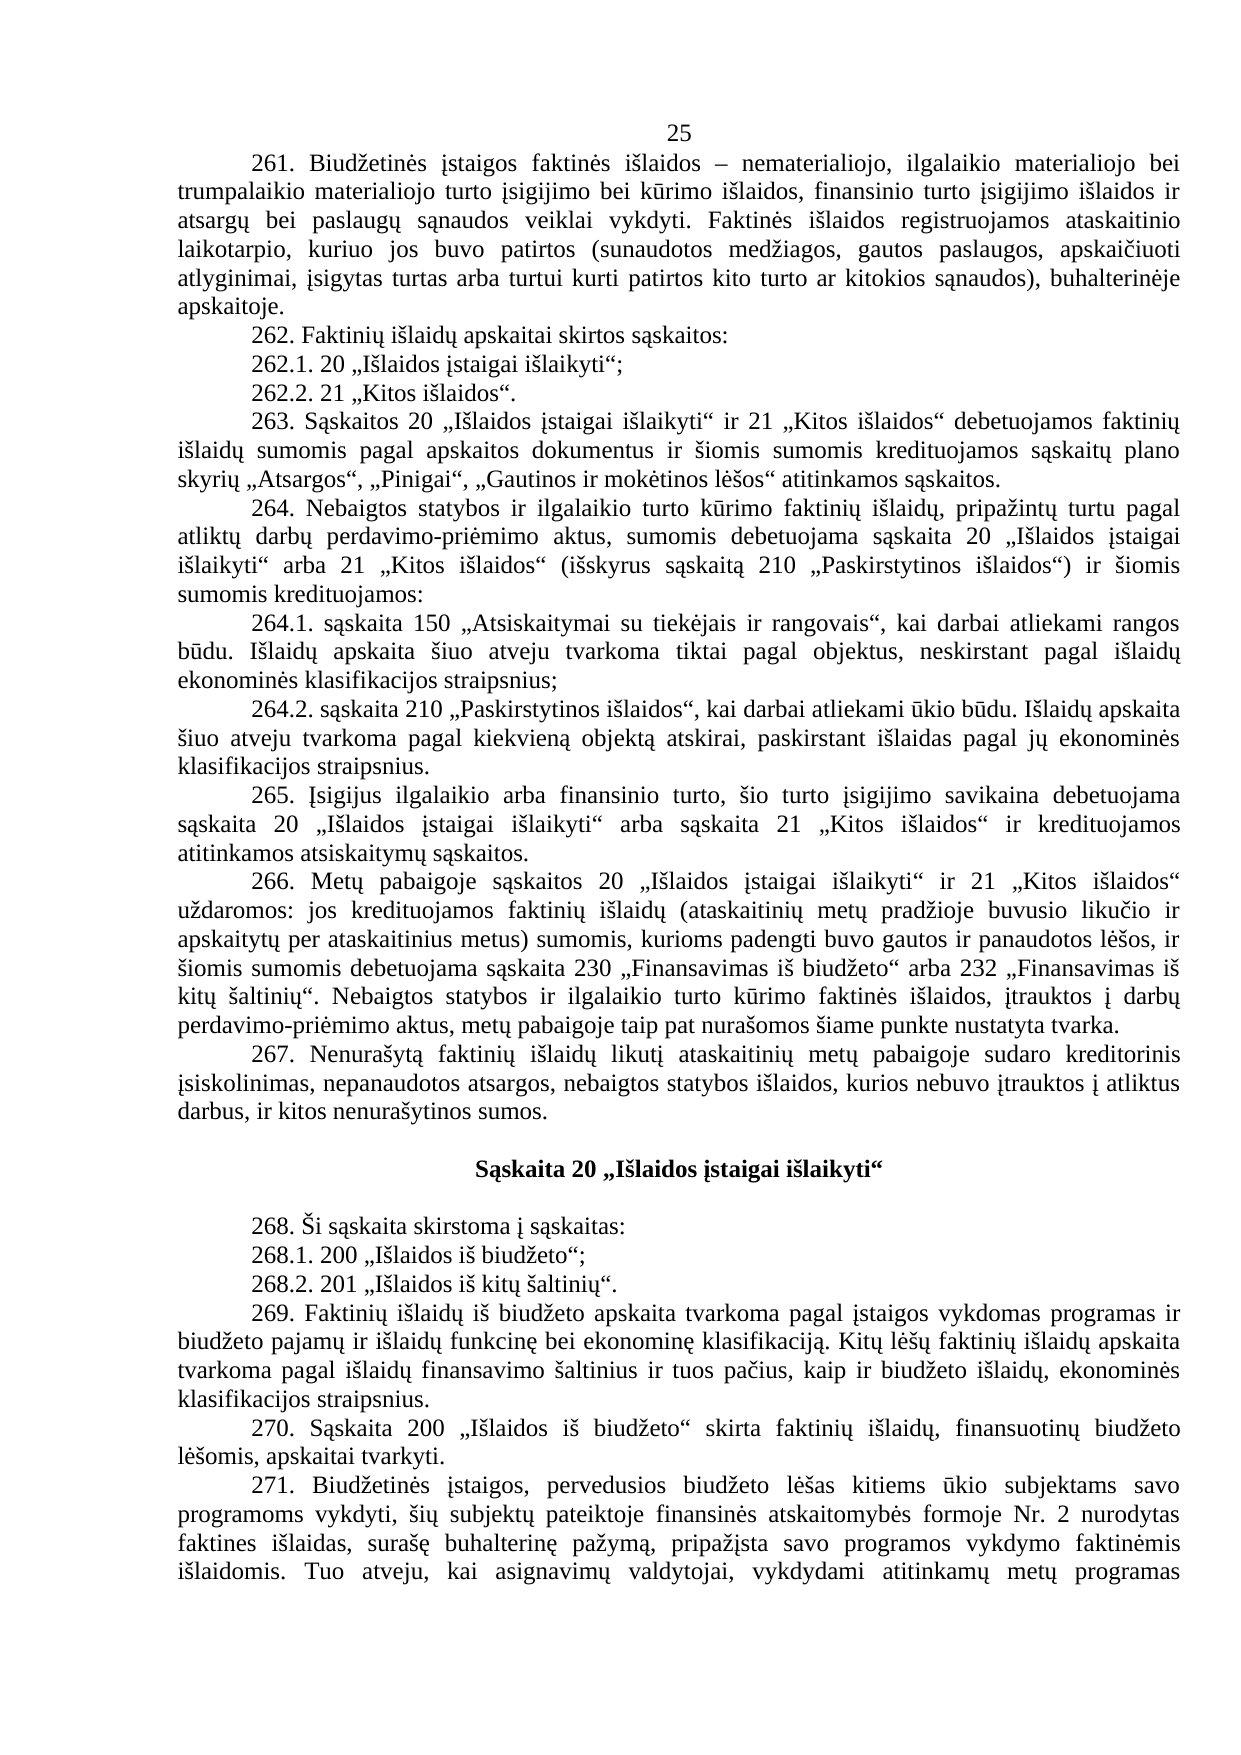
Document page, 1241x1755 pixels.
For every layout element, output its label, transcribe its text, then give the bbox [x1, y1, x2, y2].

text 270. Sąskaita 200 „Išlaidos iš biudžeto“ skirta faktinių išlaidų, finansuotinų biudžeto lėšomis, apskaitai tvarkyti. [177, 1413, 1181, 1470]
text 265. Įsigijus ilgalaikio arba finansinio turto, šio turto įsigijimo savikaina debetuojama sąskaita 20 „Išlaidos įstaigai išlaikyti“ arba sąskaita 21 „Kitos išlaidos“ ir kredituojamos atitinkamos atsiskaitymų sąskaitos. [177, 780, 1181, 866]
text 268. Ši sąskaita skirstoma į sąskaitas: [177, 1211, 1181, 1240]
text 271. Biudžetinės įstaigos, pervedusios biudžeto lėšas kitiems ūkio subjektams savo programoms vykdyti, šių subjektų pateiktoje finansinės atskaitomybės formoje Nr. 2 nurodytas faktines išlaidas, surašę buhalterinę pažymą, pripažįsta savo programos vykdymo faktinėmis išlaidomis. Tuo atveju, kai asignavimų valdytojai, vykdydami atitinkamų metų programas [177, 1470, 1181, 1585]
text 266. Metų pabaigoje sąskaitos 20 „Išlaidos įstaigai išlaikyti“ ir 21 „Kitos išlaidos“ uždaromos: jos kredituojamos faktinių išlaidų (ataskaitinių metų pradžioje buvusio likučio ir apskaitytų per ataskaitinius metus) sumomis, kurioms padengti buvo gautos ir panaudotos lėšos, ir šiomis sumomis debetuojama sąskaita 230 „Finansavimas iš biudžeto“ arba 232 „Finansavimas iš kitų šaltinių“. Nebaigtos statybos ir ilgalaikio turto kūrimo faktinės išlaidos, įtrauktos į darbų perdavimo-priėmimo aktus, metų pabaigoje taip pat nurašomos šiame punkte nustatyta tvarka. [177, 866, 1181, 1039]
text 268.2. 201 „Išlaidos iš kitų šaltinių“. [177, 1269, 1181, 1298]
text 267. Nenurašytą faktinių išlaidų likutį ataskaitinių metų pabaigoje sudaro kreditorinis įsiskolinimas, nepanaudotos atsargos, nebaigtos statybos išlaidos, kurios nebuvo įtrauktos į atliktus darbus, ir kitos nenurašytinos sumos. [177, 1039, 1181, 1125]
text 262. Faktinių išlaidų apskaitai skirtos sąskaitos: [177, 320, 1181, 349]
text 263. Sąskaitos 20 „Išlaidos įstaigai išlaikyti“ ir 21 „Kitos išlaidos“ debetuojamos faktinių išlaidų sumomis pagal apskaitos dokumentus ir šiomis sumomis kredituojamos sąskaitų plano skyrių „Atsargos“, „Pinigai“, „Gautinos ir mokėtinos lėšos“ atitinkamos sąskaitos. [177, 406, 1181, 493]
text Sąskaita 20 „Išlaidos įstaigai išlaikyti“ [177, 1154, 1181, 1183]
text 264.1. sąskaita 150 „Atsiskaitymai su tiekėjais ir rangovais“, kai darbai atliekami rangos būdu. Išlaidų apskaita šiuo atveju tvarkoma tiktai pagal objektus, neskirstant pagal išlaidų ekonominės klasifikacijos straipsnius; [177, 608, 1181, 694]
text 264. Nebaigtos statybos ir ilgalaikio turto kūrimo faktinių išlaidų, pripažintų turtu pagal atliktų darbų perdavimo-priėmimo aktus, sumomis debetuojama sąskaita 20 „Išlaidos įstaigai išlaikyti“ arba 21 „Kitos išlaidos“ (išskyrus sąskaitą 210 „Paskirstytinos išlaidos“) ir šiomis sumomis kredituojamos: [177, 493, 1181, 608]
text 261. Biudžetinės įstaigos faktinės išlaidos – nematerialiojo, ilgalaikio materialiojo bei trumpalaikio materialiojo turto įsigijimo bei kūrimo išlaidos, finansinio turto įsigijimo išlaidos ir atsargų bei paslaugų sąnaudos veiklai vykdyti. Faktinės išlaidos registruojamos ataskaitinio laikotarpio, kuriuo jos buvo patirtos (sunaudotos medžiagos, gautos paslaugos, apskaičiuoti atlyginimai, įsigytas turtas arba turtui kurti patirtos kito turto ar kitokios sąnaudos), buhalterinėje apskaitoje. [177, 148, 1181, 320]
text 262.1. 20 „Išlaidos įstaigai išlaikyti“; [177, 349, 1181, 378]
text 262.2. 21 „Kitos išlaidos“. [177, 378, 1181, 406]
text 269. Faktinių išlaidų iš biudžeto apskaita tvarkoma pagal įstaigos vykdomas programas ir biudžeto pajamų ir išlaidų funkcinę bei ekonominę klasifikaciją. Kitų lėšų faktinių išlaidų apskaita tvarkoma pagal išlaidų finansavimo šaltinius ir tuos pačius, kaip ir biudžeto išlaidų, ekonominės klasifikacijos straipsnius. [177, 1298, 1181, 1413]
text 264.2. sąskaita 210 „Paskirstytinos išlaidos“, kai darbai atliekami ūkio būdu. Išlaidų apskaita šiuo atveju tvarkoma pagal kiekvieną objektą atskirai, paskirstant išlaidas pagal jų ekonominės klasifikacijos straipsnius. [177, 694, 1181, 780]
text 268.1. 200 „Išlaidos iš biudžeto“; [177, 1240, 1181, 1269]
